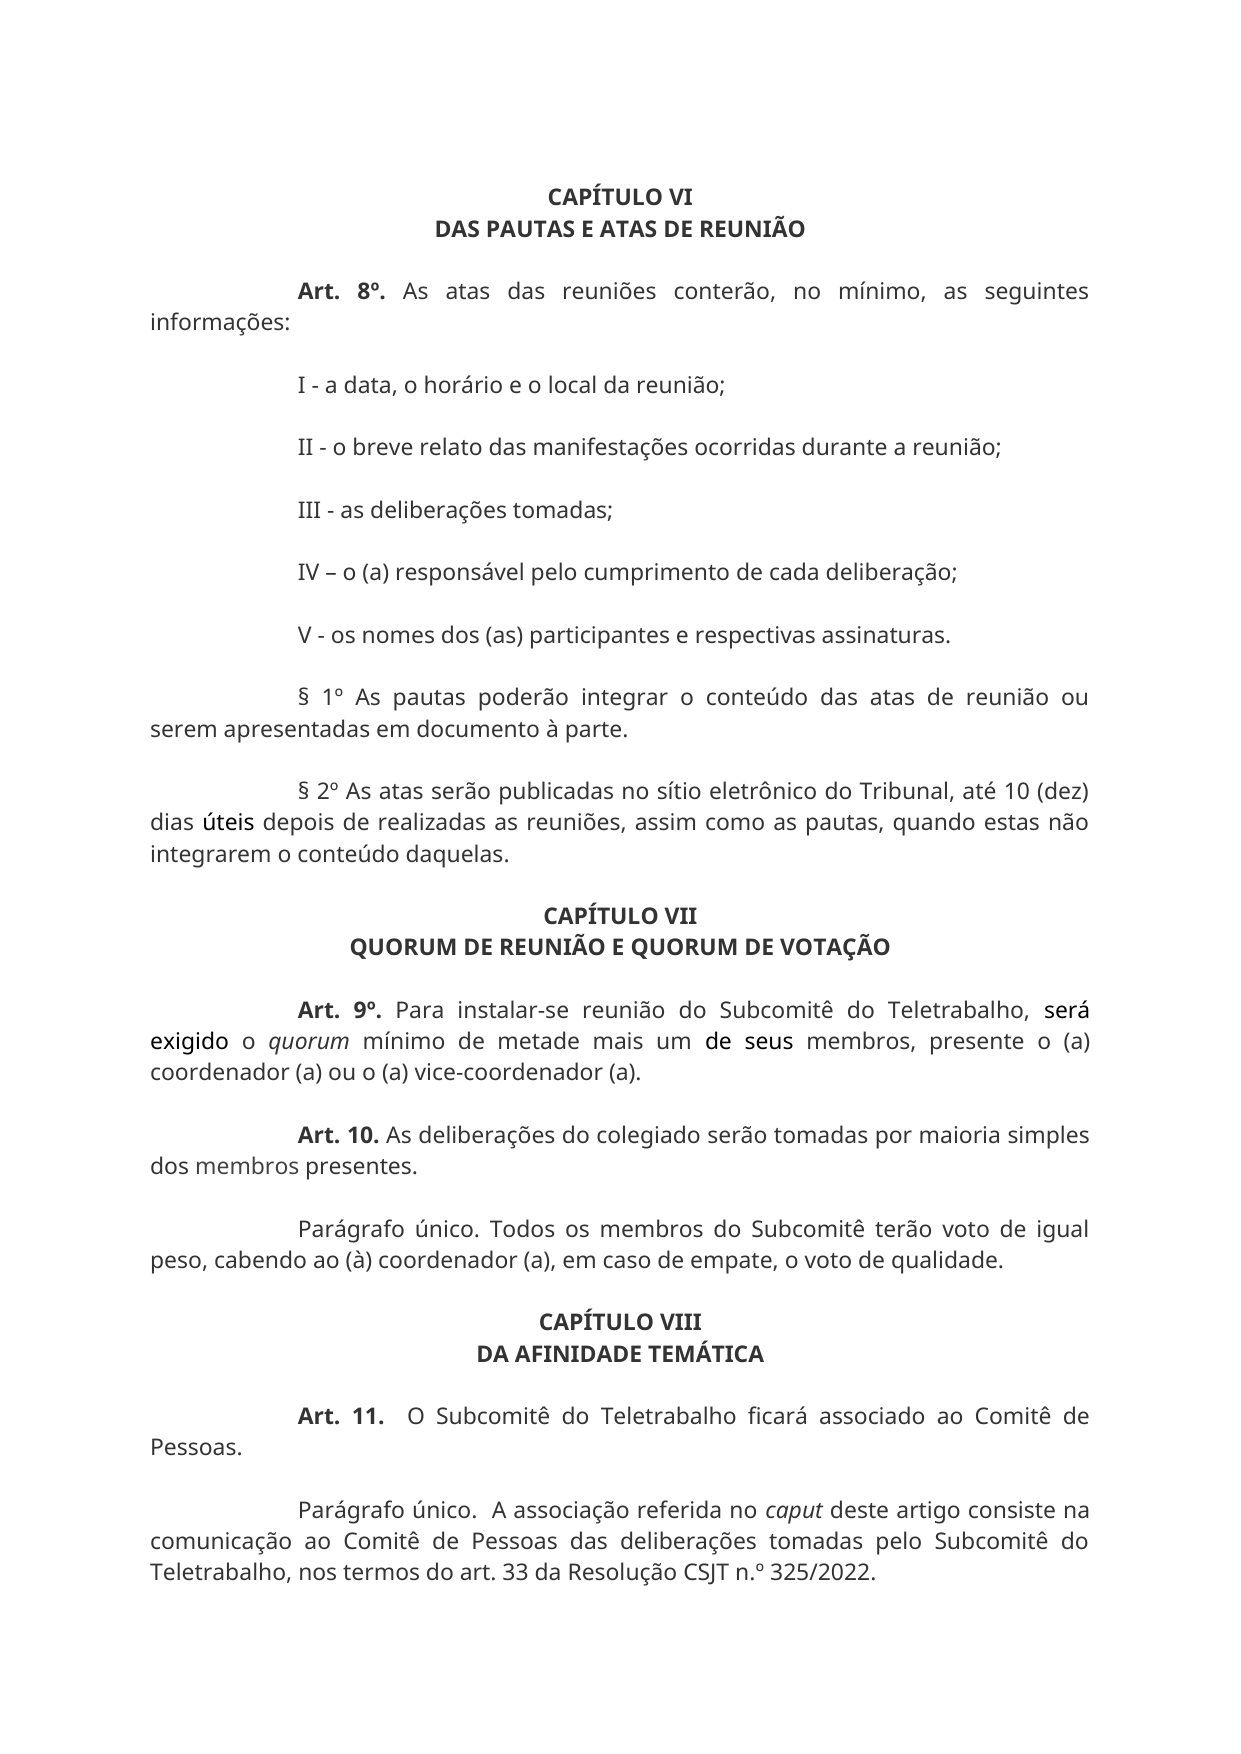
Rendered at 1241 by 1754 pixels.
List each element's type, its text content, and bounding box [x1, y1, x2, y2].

text Art. 11. O Subcomitê do Teletrabalho ficará associado ao Comitê de Pessoas. [150, 1400, 1090, 1462]
text § 1º As pautas poderão integrar o conteúdo das atas de reunião ou serem apresentadas em documento à parte. [150, 681, 1090, 744]
text II - o breve relato das manifestações ocorridas durante a reunião; [150, 431, 1090, 462]
text CAPÍTULO VI [150, 181, 1090, 212]
text § 2º As atas serão publicadas no sítio eletrônico do Tribunal, até 10 (dez) dias úteis depois de realizadas as reuniões, assim como as pautas, quando estas não integrarem o conteúdo daquelas. [150, 775, 1090, 869]
text DA AFINIDADE TEMÁTICA [150, 1337, 1090, 1369]
text Art. 9º. Para instalar-se reunião do Subcomitê do Teletrabalho, será exigido o quorum mínimo de metade mais um de seus membros, presente o (a) coordenador (a) ou o (a) vice-coordenador (a). [150, 994, 1090, 1087]
text Art. 10. As deliberações do colegiado serão tomadas por maioria simples dos membros presentes. [150, 1119, 1090, 1181]
text QUORUM DE REUNIÃO E QUORUM DE VOTAÇÃO [150, 931, 1090, 962]
text CAPÍTULO VII [150, 900, 1090, 931]
text IV – o (a) responsável pelo cumprimento de cada deliberação; [150, 556, 1090, 587]
text Parágrafo único. A associação referida no caput deste artigo consiste na comunicação ao Comitê de Pessoas das deliberações tomadas pelo Subcomitê do Teletrabalho, nos termos do art. 33 da Resolução CSJT n.º 325/2022. [150, 1494, 1090, 1587]
text V - os nomes dos (as) participantes e respectivas assinaturas. [150, 619, 1090, 650]
text Art. 8º. As atas das reuniões conterão, no mínimo, as seguintes informações: [150, 275, 1090, 337]
text III - as deliberações tomadas; [150, 494, 1090, 525]
text DAS PAUTAS E ATAS DE REUNIÃO [150, 212, 1090, 244]
text I - a data, o horário e o local da reunião; [150, 369, 1090, 400]
text Parágrafo único. Todos os membros do Subcomitê terão voto de igual peso, cabendo ao (à) coordenador (a), em caso de empate, o voto de qualidade. [150, 1212, 1090, 1275]
text CAPÍTULO VIII [150, 1306, 1090, 1337]
